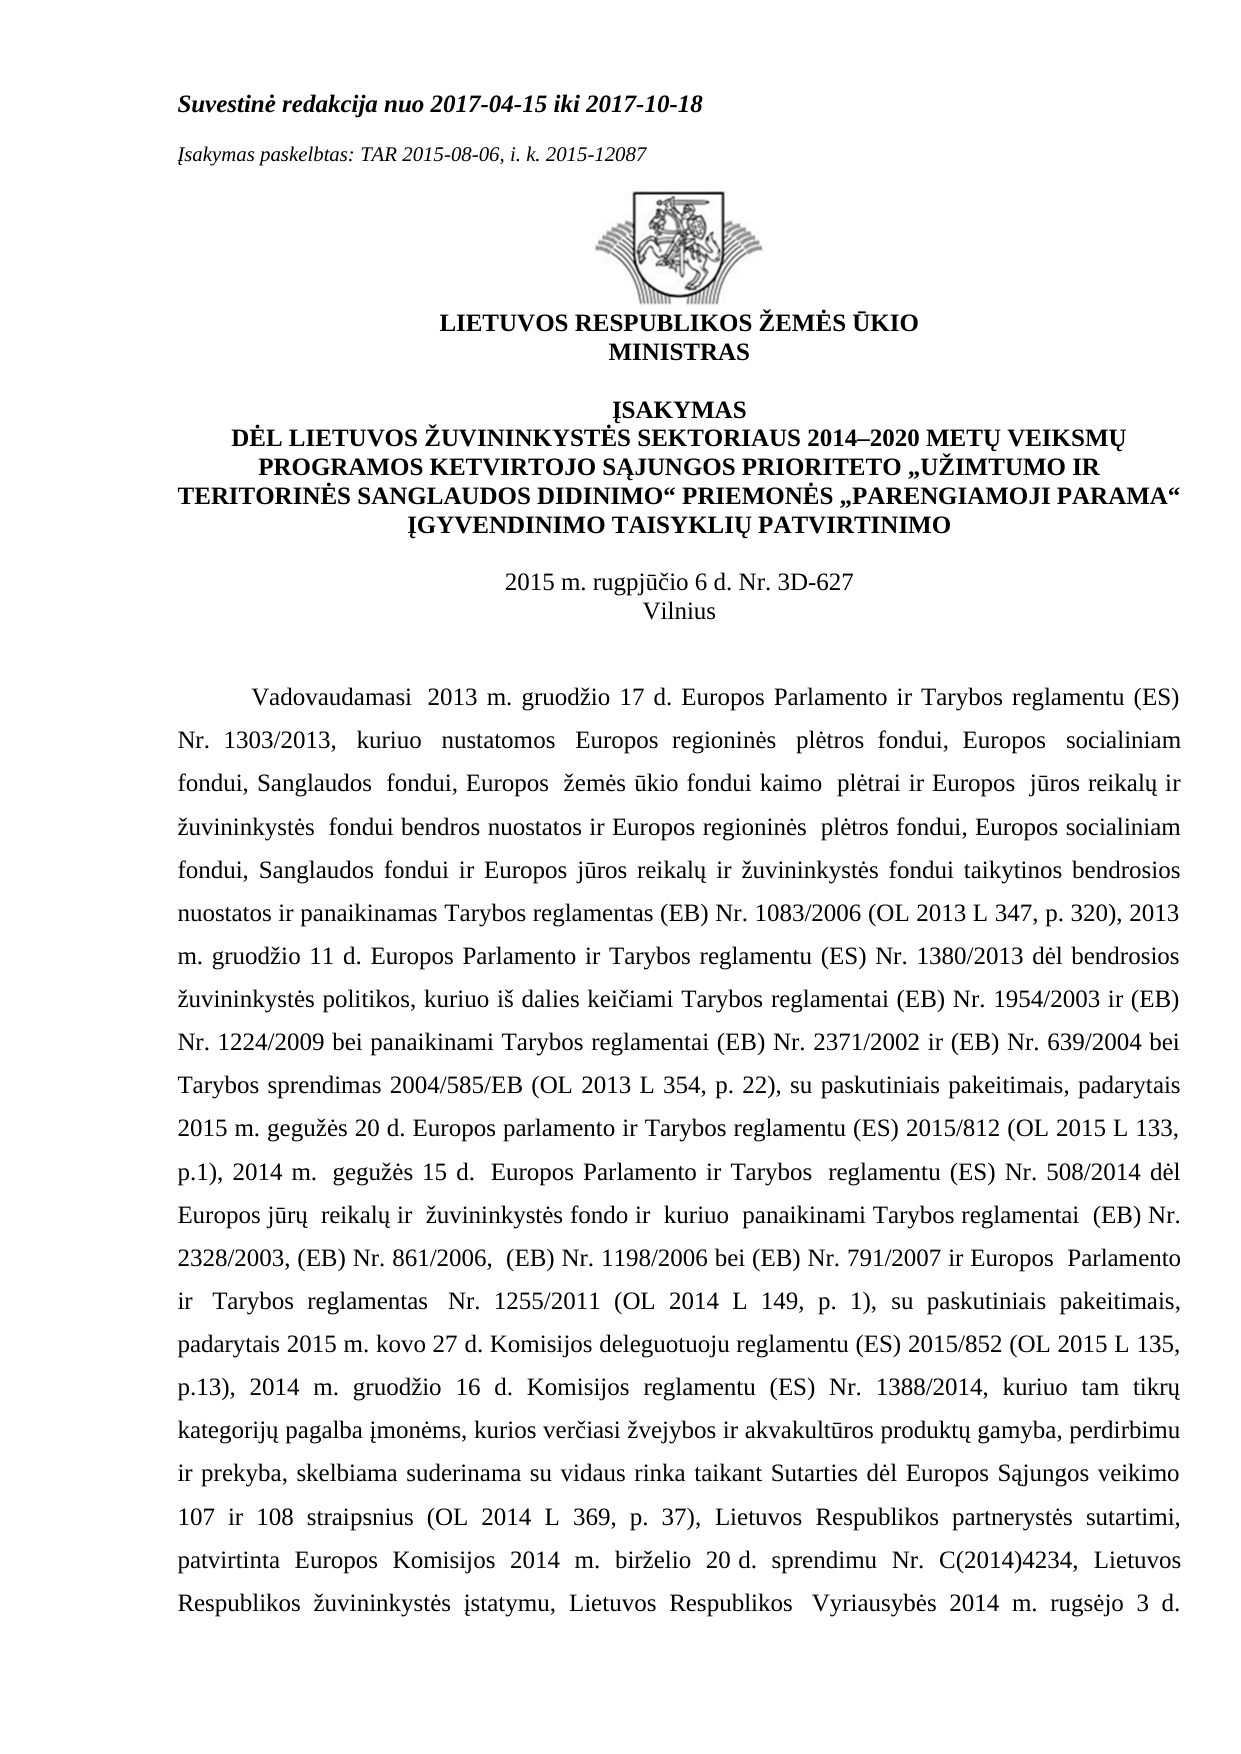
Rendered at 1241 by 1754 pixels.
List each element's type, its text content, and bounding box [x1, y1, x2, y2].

text Suvestinė redakcija nuo 2017-04-15 iki 2017-10-18 [177, 89, 1181, 117]
text Vadovaudamasi 2013 m. gruodžio 17 d. Europos Parlamento ir Tarybos reglamentu (ES) Nr. 1303/2013, kuriuo nustatomos Europos regioninės plėtros fondui, Europos socialiniam fondui, Sanglaudos fondui, Europos žemės ūkio fondui kaimo plėtrai ir Europos jūros reikalų ir žuvininkystės fondui bendros nuostatos ir Europos regioninės plėtros fondui, Europos socialiniam fondui, Sanglaudos fondui ir Europos jūros reikalų ir žuvininkystės fondui taikytinos bendrosios nuostatos ir panaikinamas Tarybos reglamentas (EB) Nr. 1083/2006 (OL 2013 L 347, p. 320), 2013 m. gruodžio 11 d. Europos Parlamento ir Tarybos reglamentu (ES) Nr. 1380/2013 dėl bendrosios žuvininkystės politikos, kuriuo iš dalies keičiami Tarybos reglamentai (EB) Nr. 1954/2003 ir (EB) Nr. 1224/2009 bei panaikinami Tarybos reglamentai (EB) Nr. 2371/2002 ir (EB) Nr. 639/2004 bei Tarybos sprendimas 2004/585/EB (OL 2013 L 354, p. 22), su paskutiniais pakeitimais, padarytais 2015 m. gegužės 20 d. Europos parlamento ir Tarybos reglamentu (ES) 2015/812 (OL 2015 L 133, p.1), 2014 m. gegužės 15 d. Europos Parlamento ir Tarybos reglamentu (ES) Nr. 508/2014 dėl Europos jūrų reikalų ir žuvininkystės fondo ir kuriuo panaikinami Tarybos reglamentai (EB) Nr. 2328/2003, (EB) Nr. 861/2006, (EB) Nr. 1198/2006 bei (EB) Nr. 791/2007 ir Europos Parlamento ir Tarybos reglamentas Nr. 1255/2011 (OL 2014 L 149, p. 1), su paskutiniais pakeitimais, padarytais 2015 m. kovo 27 d. Komisijos deleguotuoju reglamentu (ES) 2015/852 (OL 2015 L 135, p.13), 2014 m. gruodžio 16 d. Komisijos reglamentu (ES) Nr. 1388/2014, kuriuo tam tikrų kategorijų pagalba įmonėms, kurios verčiasi žvejybos ir akvakultūros produktų gamyba, perdirbimu ir prekyba, skelbiama suderinama su vidaus rinka taikant Sutarties dėl Europos Sąjungos veikimo 107 ir 108 straipsnius (OL 2014 L 369, p. 37), Lietuvos Respublikos partnerystės sutartimi, patvirtinta Europos Komisijos 2014 m. birželio 20 d. sprendimu Nr. C(2014)4234, Lietuvos Respublikos žuvininkystės įstatymu, Lietuvos Respublikos Vyriausybės 2014 m. rugsėjo 3 d. [177, 682, 1181, 1617]
text 2015 m. rugpjūčio 6 d. Nr. 3D-627 [177, 567, 1181, 596]
text Vilnius [177, 596, 1181, 625]
text ĮSAKYMAS [177, 395, 1181, 423]
text DĖL LIETUVOS ŽUVININKYSTĖS SEKTORIAUS 2014–2020 METŲ VEIKSMŲ PROGRAMOS KETVIRTOJO SĄJUNGOS PRIORITETO „UŽIMTUMO IR TERITORINĖS SANGLAUDOS DIDINIMO“ PRIEMONĖS „PARENGIAMOJI PARAMA“ ĮGYVENDINIMO TAISYKLIŲ PATVIRTINIMO [177, 423, 1181, 538]
text LIETUVOS RESPUBLIKOS ŽEMĖS ŪKIO [177, 308, 1181, 337]
text MINISTRAS [177, 337, 1181, 366]
text Įsakymas paskelbtas: TAR 2015-08-06, i. k. 2015-12087 [177, 141, 1181, 166]
